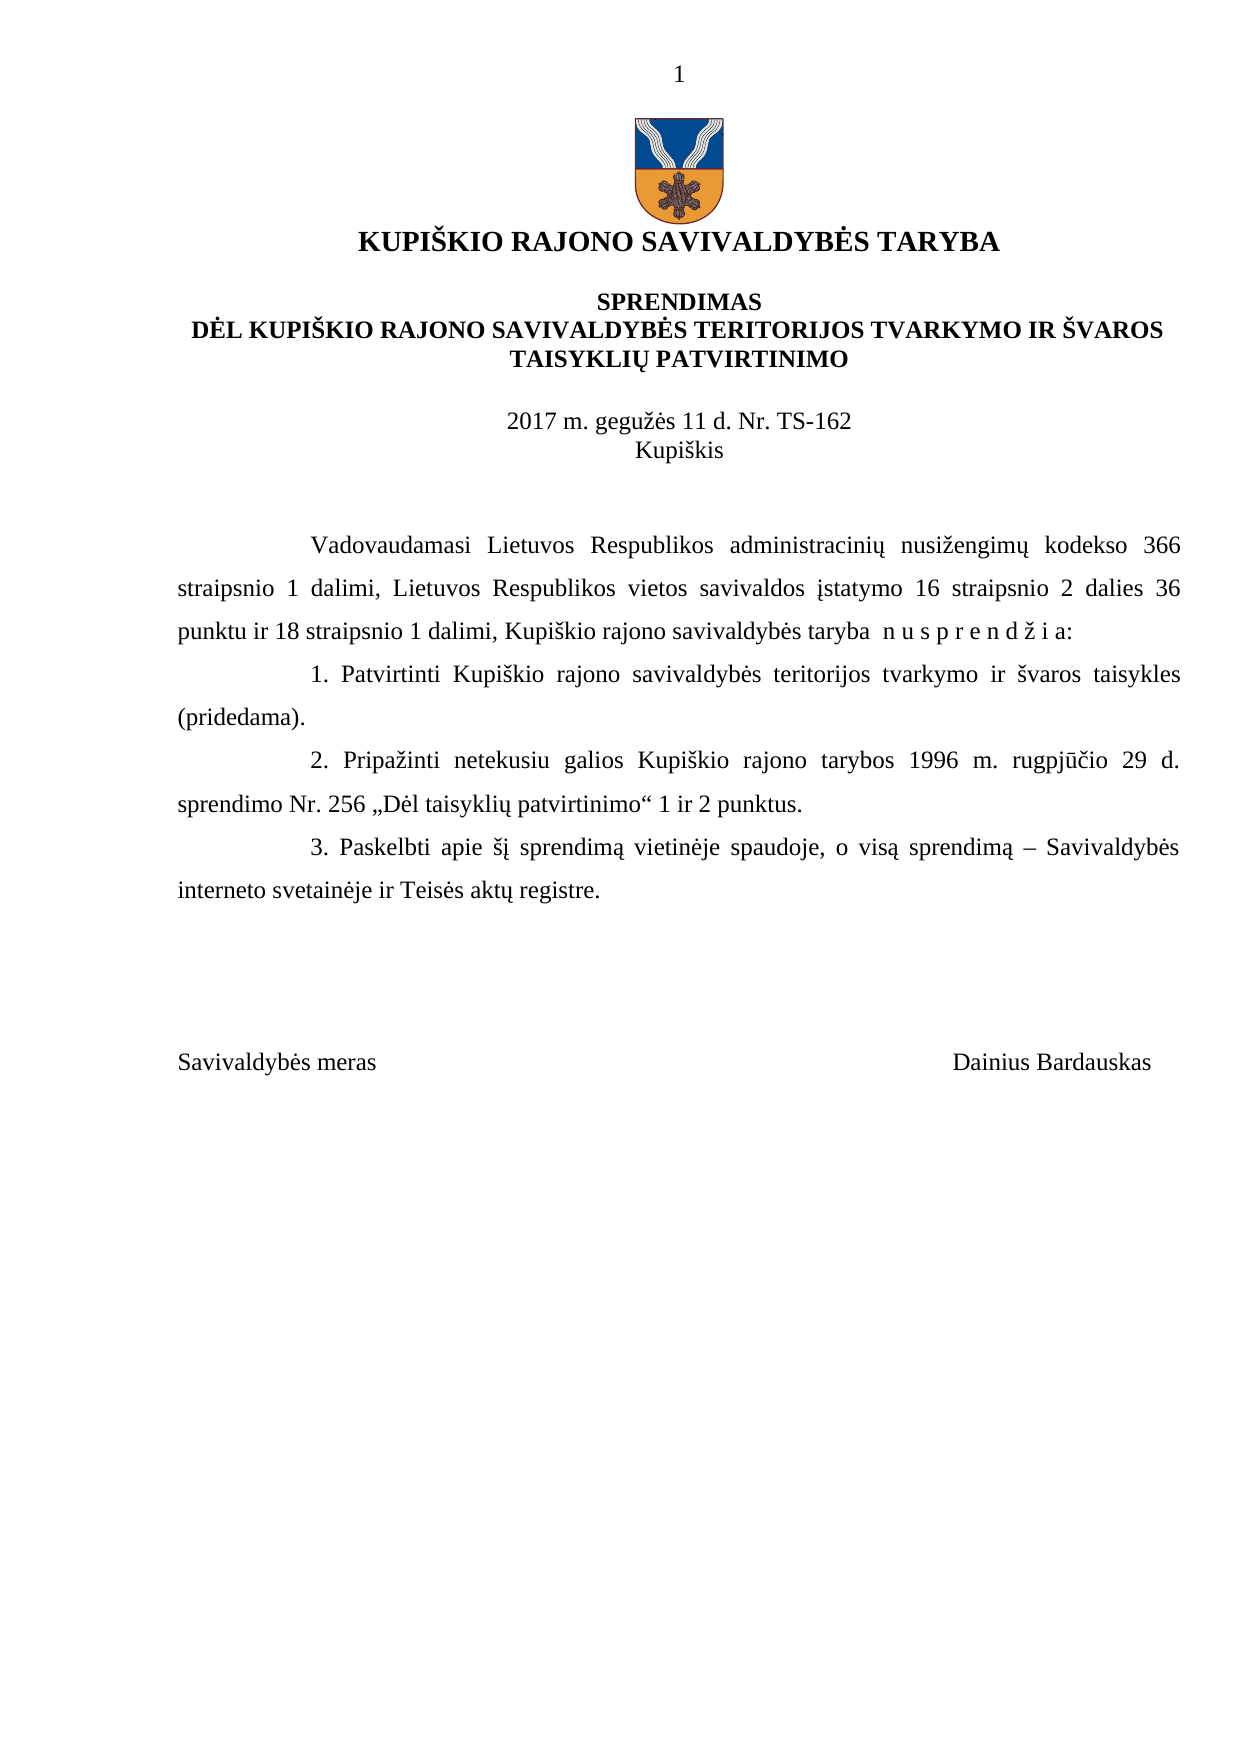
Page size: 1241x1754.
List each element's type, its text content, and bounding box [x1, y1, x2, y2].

text Savivaldybės meras Dainius Bardauskas [177, 1047, 1181, 1076]
text Kupiškis [177, 435, 1181, 464]
text SPRENDIMAS [177, 287, 1181, 315]
text 2. Pripažinti netekusiu galios Kupiškio rajono tarybos 1996 m. rugpjūčio 29 d. sprendimo Nr. 256 „Dėl taisyklių patvirtinimo“ 1 ir 2 punktus. [177, 746, 1181, 817]
text 3. Paskelbti apie šį sprendimą vietinėje spaudoje, o visą sprendimą – Savivaldybės interneto svetainėje ir Teisės aktų registre. [177, 832, 1181, 904]
text KUPIŠKIO RAJONO SAVIVALDYBĖS TARYBA [177, 224, 1181, 258]
text Vadovaudamasi Lietuvos Respublikos administracinių nusižengimų kodekso 366 straipsnio 1 dalimi, Lietuvos Respublikos vietos savivaldos įstatymo 16 straipsnio 2 dalies 36 punktu ir 18 straipsnio 1 dalimi, Kupiškio rajono savivaldybės taryba n u s p r e n d ž i a: [177, 530, 1181, 645]
text 2017 m. gegužės 11 d. Nr. TS-162 [177, 406, 1181, 435]
text 1. Patvirtinti Kupiškio rajono savivaldybės teritorijos tvarkymo ir švaros taisykles (pridedama). [177, 659, 1181, 731]
text DĖL KUPIŠKIO RAJONO SAVIVALDYBĖS TERITORIJOS TVARKYMO IR ŠVAROS TAISYKLIŲ PATVIRTINIMO [174, 315, 1181, 373]
